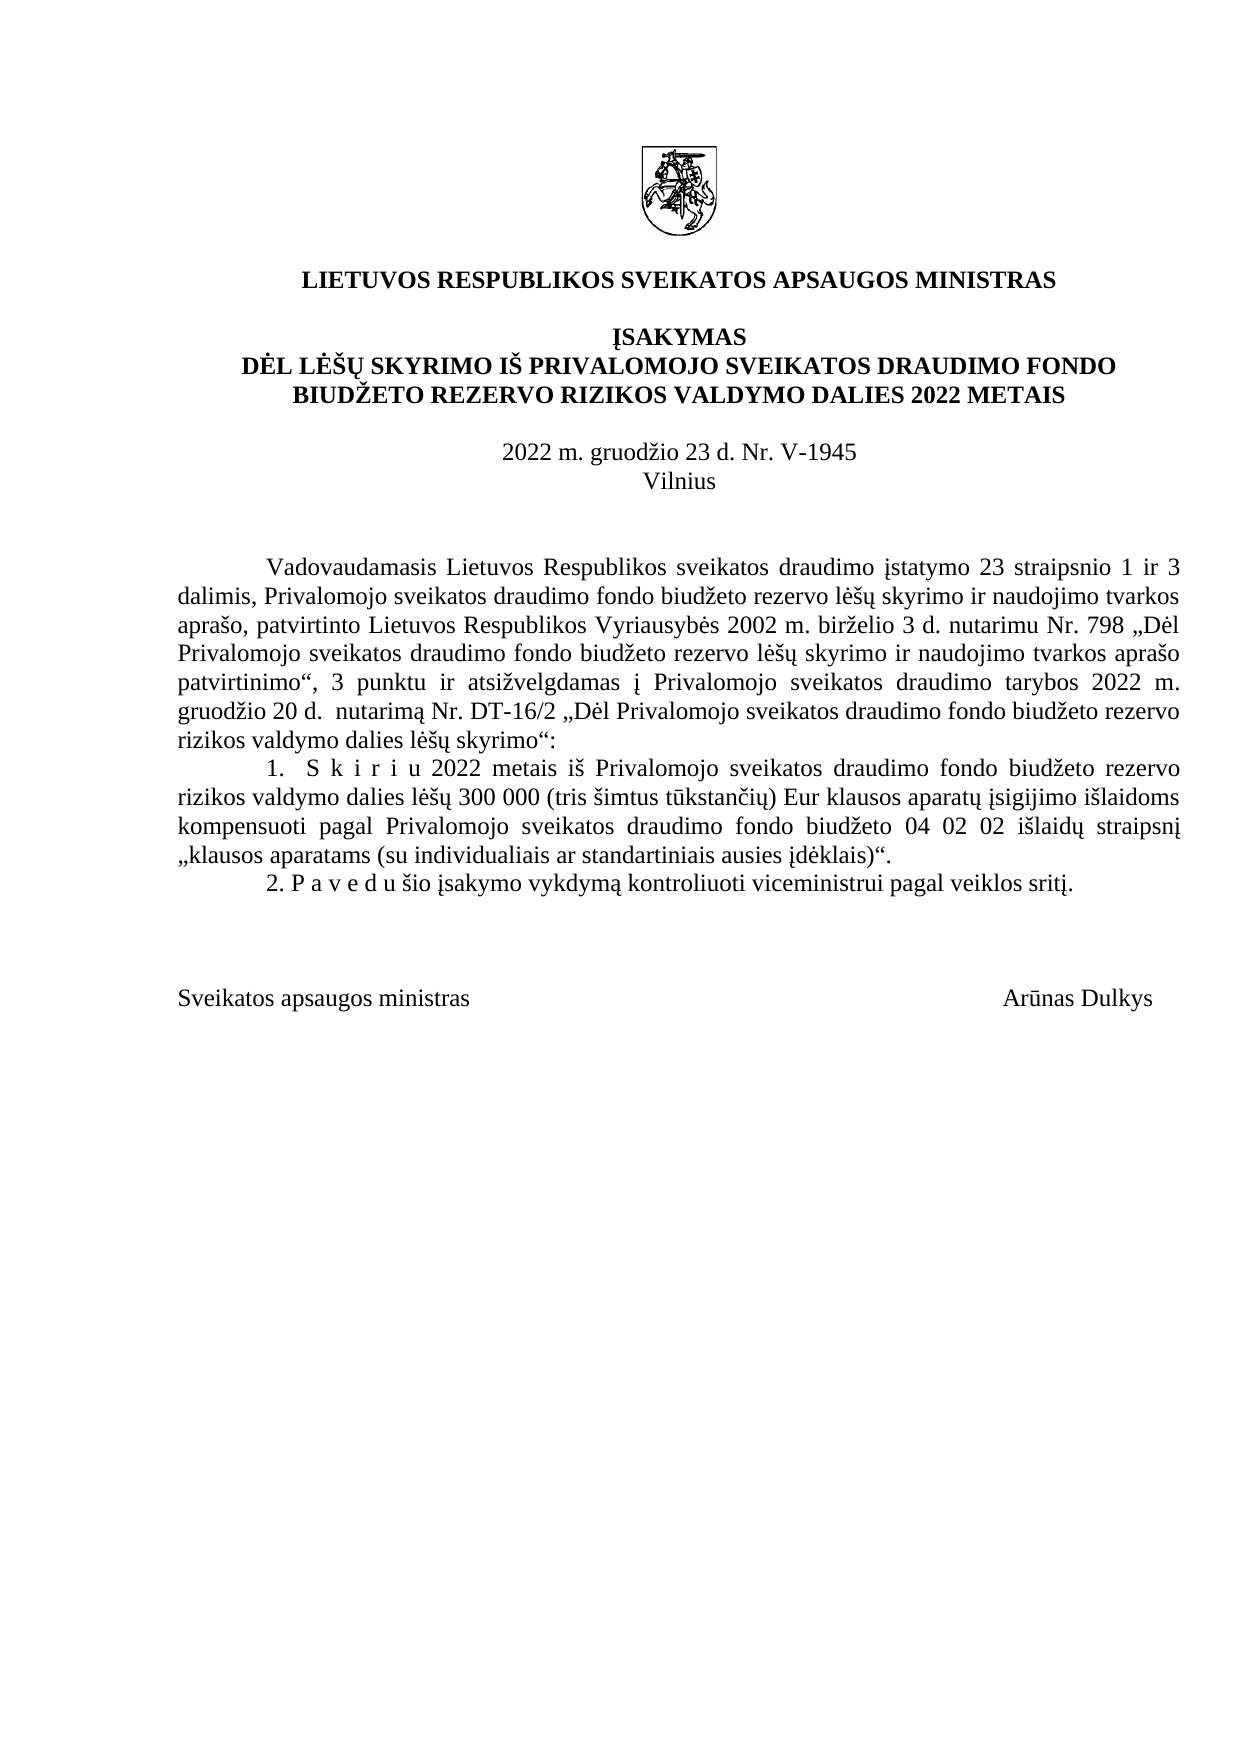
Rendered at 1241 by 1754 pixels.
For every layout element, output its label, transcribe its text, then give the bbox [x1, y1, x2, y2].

text Vilnius [177, 466, 1181, 495]
text 1. S k i r i u 2022 metais iš Privalomojo sveikatos draudimo fondo biudžeto rezervo rizikos valdymo dalies lėšų 300 000 (tris šimtus tūkstančių) Eur klausos aparatų įsigijimo išlaidoms kompensuoti pagal Privalomojo sveikatos draudimo fondo biudžeto 04 02 02 išlaidų straipsnį „klausos aparatams (su individualiais ar standartiniais ausies įdėklais)“. [177, 753, 1181, 868]
text Sveikatos apsaugos ministras Arūnas Dulkys [177, 983, 1181, 1012]
text DĖL LĖŠŲ SKYRIMO IŠ PRIVALOMOJO SVEIKATOS DRAUDIMO FONDO BIUDŽETO REZERVO RIZIKOS VALDYMO DALIES 2022 METAIS [177, 351, 1181, 408]
text 2. P a v e d u šio įsakymo vykdymą kontroliuoti viceministrui pagal veiklos sritį. [177, 868, 1181, 897]
text ĮSAKYMAS [177, 322, 1181, 351]
text 2022 m. gruodžio 23 d. Nr. V-1945 [177, 437, 1181, 466]
text Vadovaudamasis Lietuvos Respublikos sveikatos draudimo įstatymo 23 straipsnio 1 ir 3 dalimis, Privalomojo sveikatos draudimo fondo biudžeto rezervo lėšų skyrimo ir naudojimo tvarkos aprašo, patvirtinto Lietuvos Respublikos Vyriausybės 2002 m. birželio 3 d. nutarimu Nr. 798 „Dėl Privalomojo sveikatos draudimo fondo biudžeto rezervo lėšų skyrimo ir naudojimo tvarkos aprašo patvirtinimo“, 3 punktu ir atsižvelgdamas į Privalomojo sveikatos draudimo tarybos 2022 m. gruodžio 20 d. nutarimą Nr. DT-16/2 „Dėl Privalomojo sveikatos draudimo fondo biudžeto rezervo rizikos valdymo dalies lėšų skyrimo“: [177, 552, 1181, 753]
text LIETUVOS RESPUBLIKOS SVEIKATOS APSAUGOS MINISTRAS [177, 265, 1181, 293]
